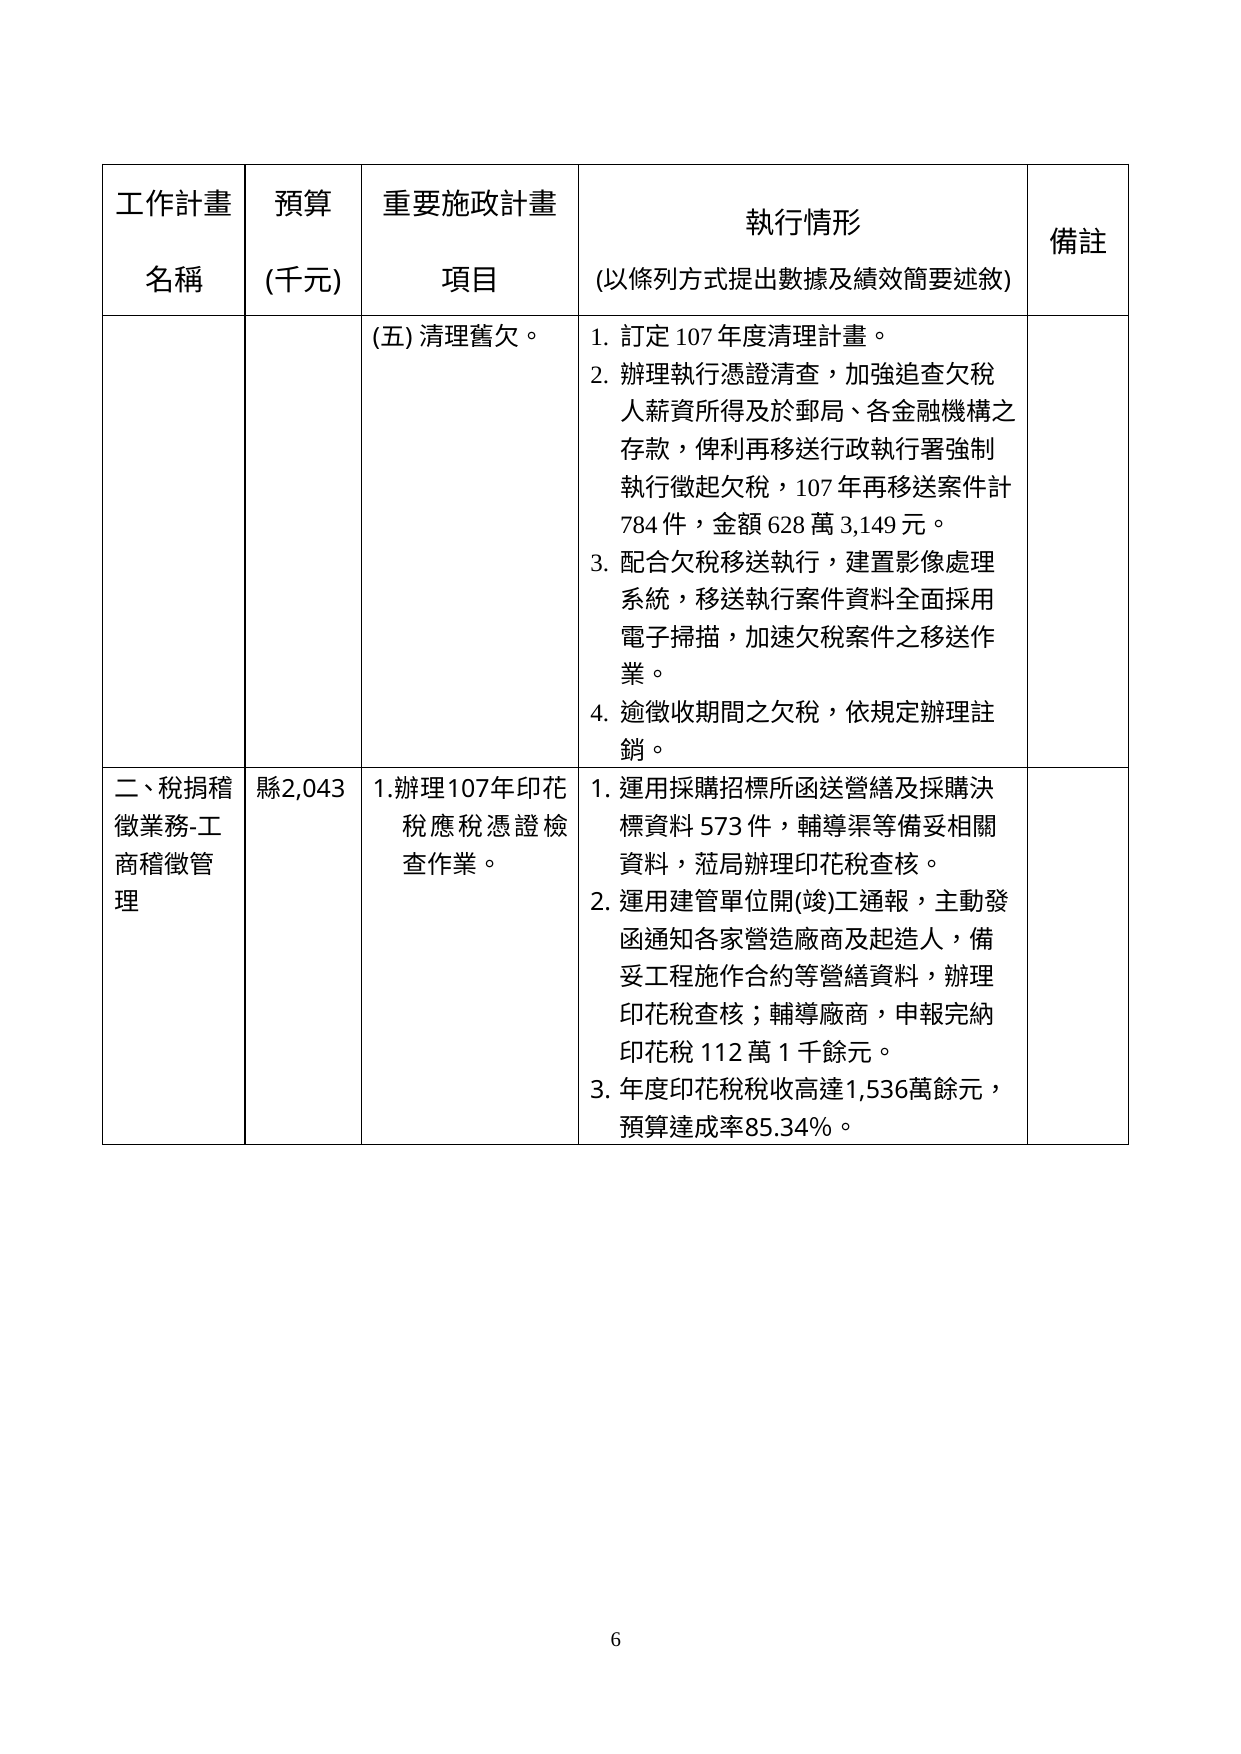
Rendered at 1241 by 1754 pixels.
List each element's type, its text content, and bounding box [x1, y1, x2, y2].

table_cell (五) 清理舊欠。 [362, 316, 578, 767]
table_header 執行情形 (以條列方式提出數據及績效簡要述敘) [579, 165, 1027, 315]
table_cell [1028, 316, 1128, 767]
table_cell 1.辦理107年印花稅應稅憑證檢查作業。 [362, 768, 578, 1144]
table_header 重要施政計畫項目 [362, 165, 578, 315]
table_cell 二、稅捐稽徵業務-工商稽徵管理 [103, 768, 244, 1144]
table_cell 訂定107年度清理計畫。 辦理執行憑證清查，加強追查欠稅人薪資所得及於郵局、各金融機構之存款，俾利再移送行政執行署強制執行徵起欠稅，107年再移送案件計784件，金額628萬3,149元。 配合欠稅移送執行，建置影像處理系統，移送執行案件資料全面採用電子掃描，加速欠稅案件之移送作業。 逾徵收期間之欠稅，依規定辦理註銷。 [579, 316, 1027, 767]
table_header 工作計畫名稱 [103, 165, 244, 315]
table_cell [246, 316, 361, 767]
table_header 預算 (千元) [246, 165, 361, 315]
table_cell [103, 316, 244, 767]
table_cell 縣2,043 [246, 768, 361, 1144]
table_header 備註 [1028, 165, 1128, 315]
table_cell [1028, 768, 1128, 1144]
table_cell 運用採購招標所函送營繕及採購決標資料573件，輔導渠等備妥相關資料，蒞局辦理印花稅查核。 運用建管單位開(竣)工通報，主動發函通知各家營造廠商及起造人，備妥工程施作合約等營繕資料，辦理印花稅查核；輔導廠商，申報完納印花稅112萬1千餘元。 年度印花稅稅收高達1,536萬餘元，預算達成率85.34％。 [579, 768, 1027, 1144]
